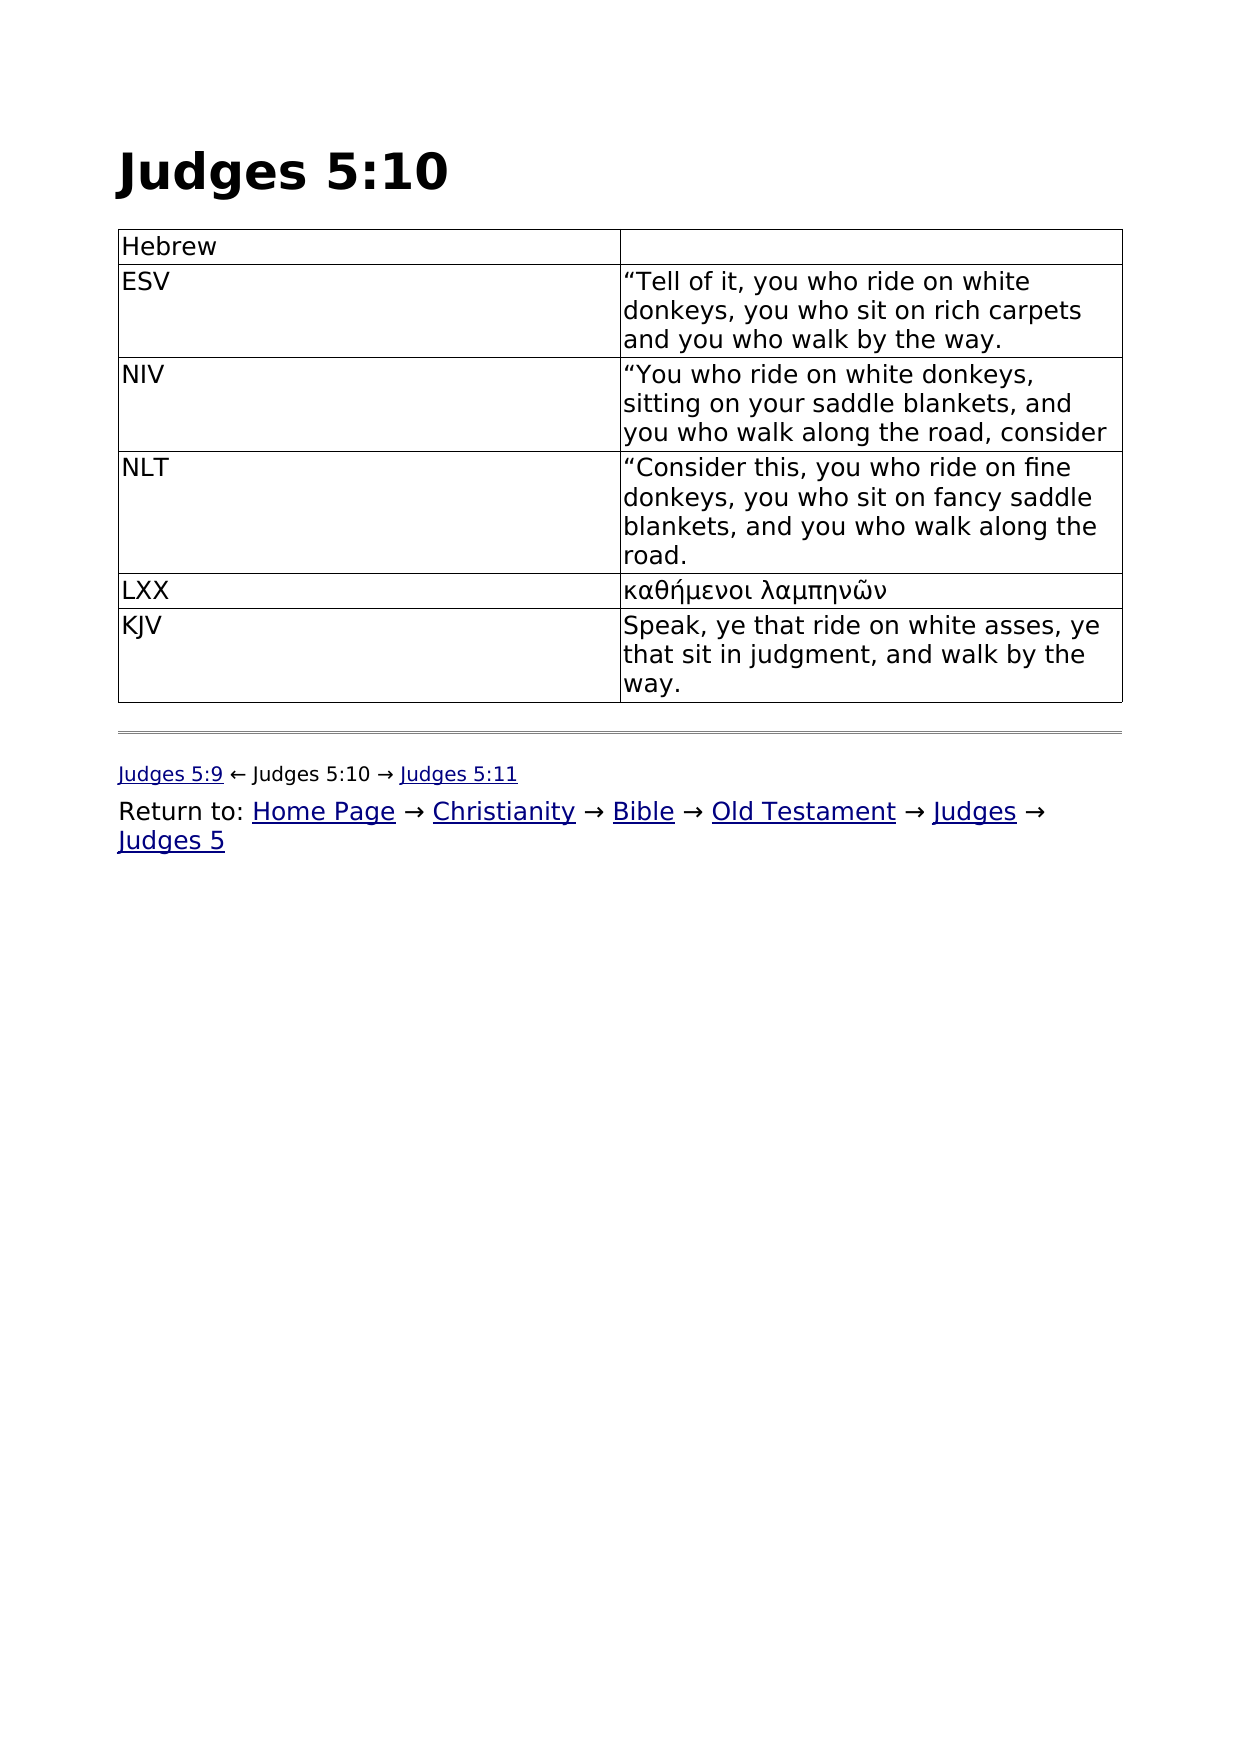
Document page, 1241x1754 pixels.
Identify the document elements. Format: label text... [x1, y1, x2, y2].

table_cell ESV [119, 265, 620, 357]
table_header [621, 230, 1122, 264]
table_cell καθήμενοι λαμπηνῶν [621, 574, 1122, 608]
table_cell NLT [119, 452, 620, 573]
table_cell “Tell of it, you who ride on white donkeys, you who sit on rich carpets and you who walk by the way. [621, 265, 1122, 357]
table_cell KJV [119, 609, 620, 702]
text Return to: Home Page → Christianity → Bible → Old Testament → Judges → Judges 5 [118, 797, 1122, 855]
subtitle Judges 5:10 [118, 143, 1122, 201]
table_cell Speak, ye that ride on white asses, ye that sit in judgment, and walk by the way. [621, 609, 1122, 702]
table_cell “You who ride on white donkeys, sitting on your saddle blankets, and you who walk along the road, consider [621, 358, 1122, 451]
table_cell “Consider this, you who ride on fine donkeys, you who sit on fancy saddle blankets, and you who walk along the road. [621, 452, 1122, 573]
table_cell NIV [119, 358, 620, 451]
table_header Hebrew [119, 230, 620, 264]
table_cell LXX [119, 574, 620, 608]
text Judges 5:9 ← Judges 5:10 → Judges 5:11 [118, 763, 1122, 797]
